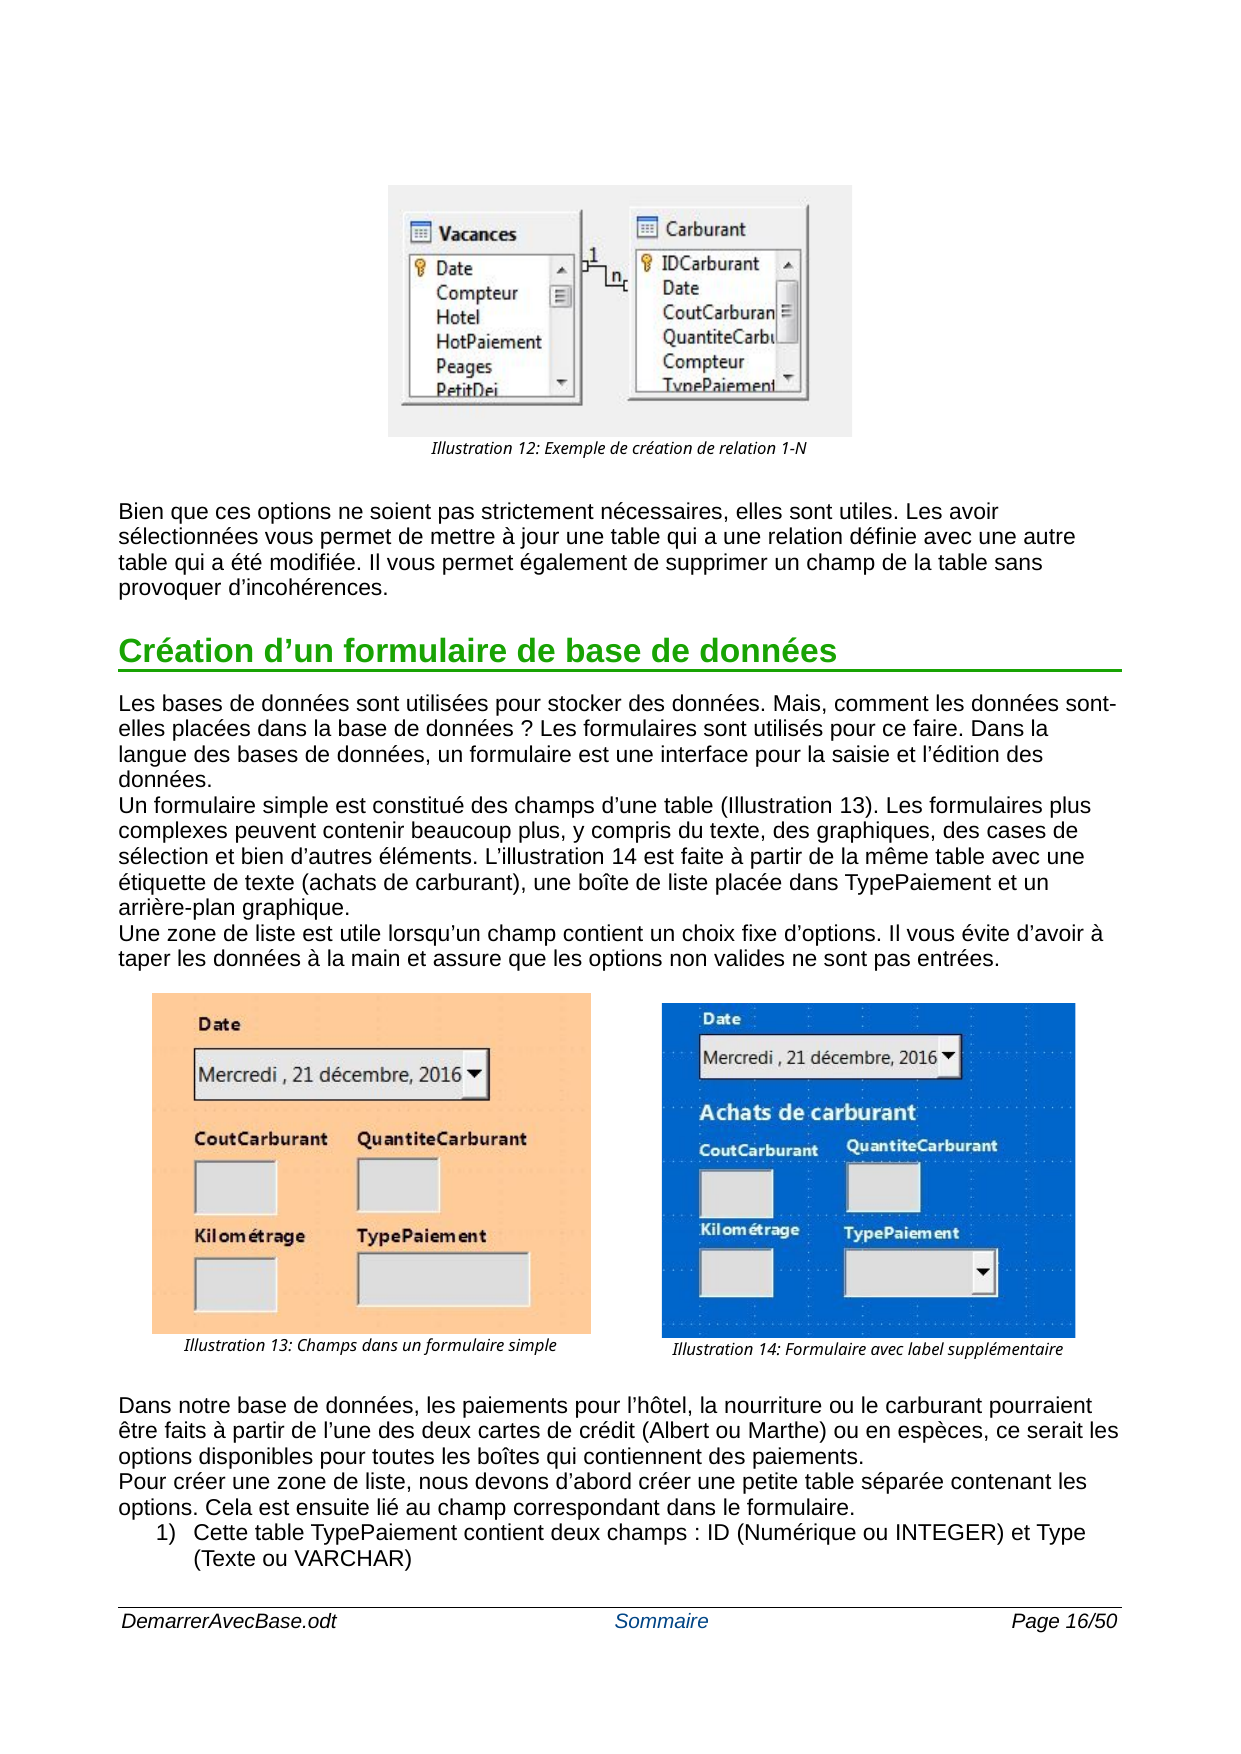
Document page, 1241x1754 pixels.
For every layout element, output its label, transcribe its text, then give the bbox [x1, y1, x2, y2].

text Pour créer une zone de liste, nous devons d’abord créer une petite table séparée contenant les options. Cela est ensuite lié au champ correspondant dans le formulaire. [118, 1469, 1122, 1520]
text Bien que ces options ne soient pas strictement nécessaires, elles sont utiles. Les avoir sélectionnées vous permet de mettre à jour une table qui a une relation définie avec une autre table qui a été modifiée. Il vous permet également de supprimer un champ de la table sans provoquer d’incohérences. [118, 498, 1122, 600]
text Dans notre base de données, les paiements pour l’hôtel, la nourriture ou le carburant pourraient être faits à partir de l’une des deux cartes de crédit (Albert ou Marthe) ou en espèces, ce serait les options disponibles pour toutes les boîtes qui contiennent des paiements. [118, 971, 1122, 1469]
text Illustration 13: Champs dans un formulaire simple [137, 993, 606, 1356]
text Les bases de données sont utilisées pour stocker des données. Mais, comment les données sont-elles placées dans la base de données ? Les formulaires sont utilisés pour ce faire. Dans la langue des bases de données, un formulaire est une interface pour la saisie et l’édition des données. [118, 691, 1122, 793]
picture [661, 1003, 1076, 1338]
picture [152, 993, 591, 1334]
picture [388, 185, 853, 437]
text Illustration 12: Exemple de création de relation 1-N [378, 185, 862, 459]
list Cette table TypePaiement contient deux champs : ID (Numérique ou INTEGER) et Type (Texte ou VARCHAR) [156, 1520, 1122, 1571]
text Illustration 14: Formulaire avec label supplémentaire [662, 1338, 1076, 1361]
text Un formulaire simple est constitué des champs d’une table (Illustration 13). Les formulaires plus complexes peuvent contenir beaucoup plus, y compris du texte, des graphiques, des cases de sélection et bien d’autres éléments. L’illustration 14 est faite à partir de la même table avec une étiquette de texte (achats de carburant), une boîte de liste placée dans TypePaiement et un arrière-plan graphique. Une zone de liste est utile lorsqu’un champ contient un choix fixe d’options. Il vous évite d’avoir à taper les données à la main et assure que les options non valides ne sont pas entrées. [118, 793, 1122, 971]
subtitle Création d’un formulaire de base de données [118, 632, 1122, 669]
